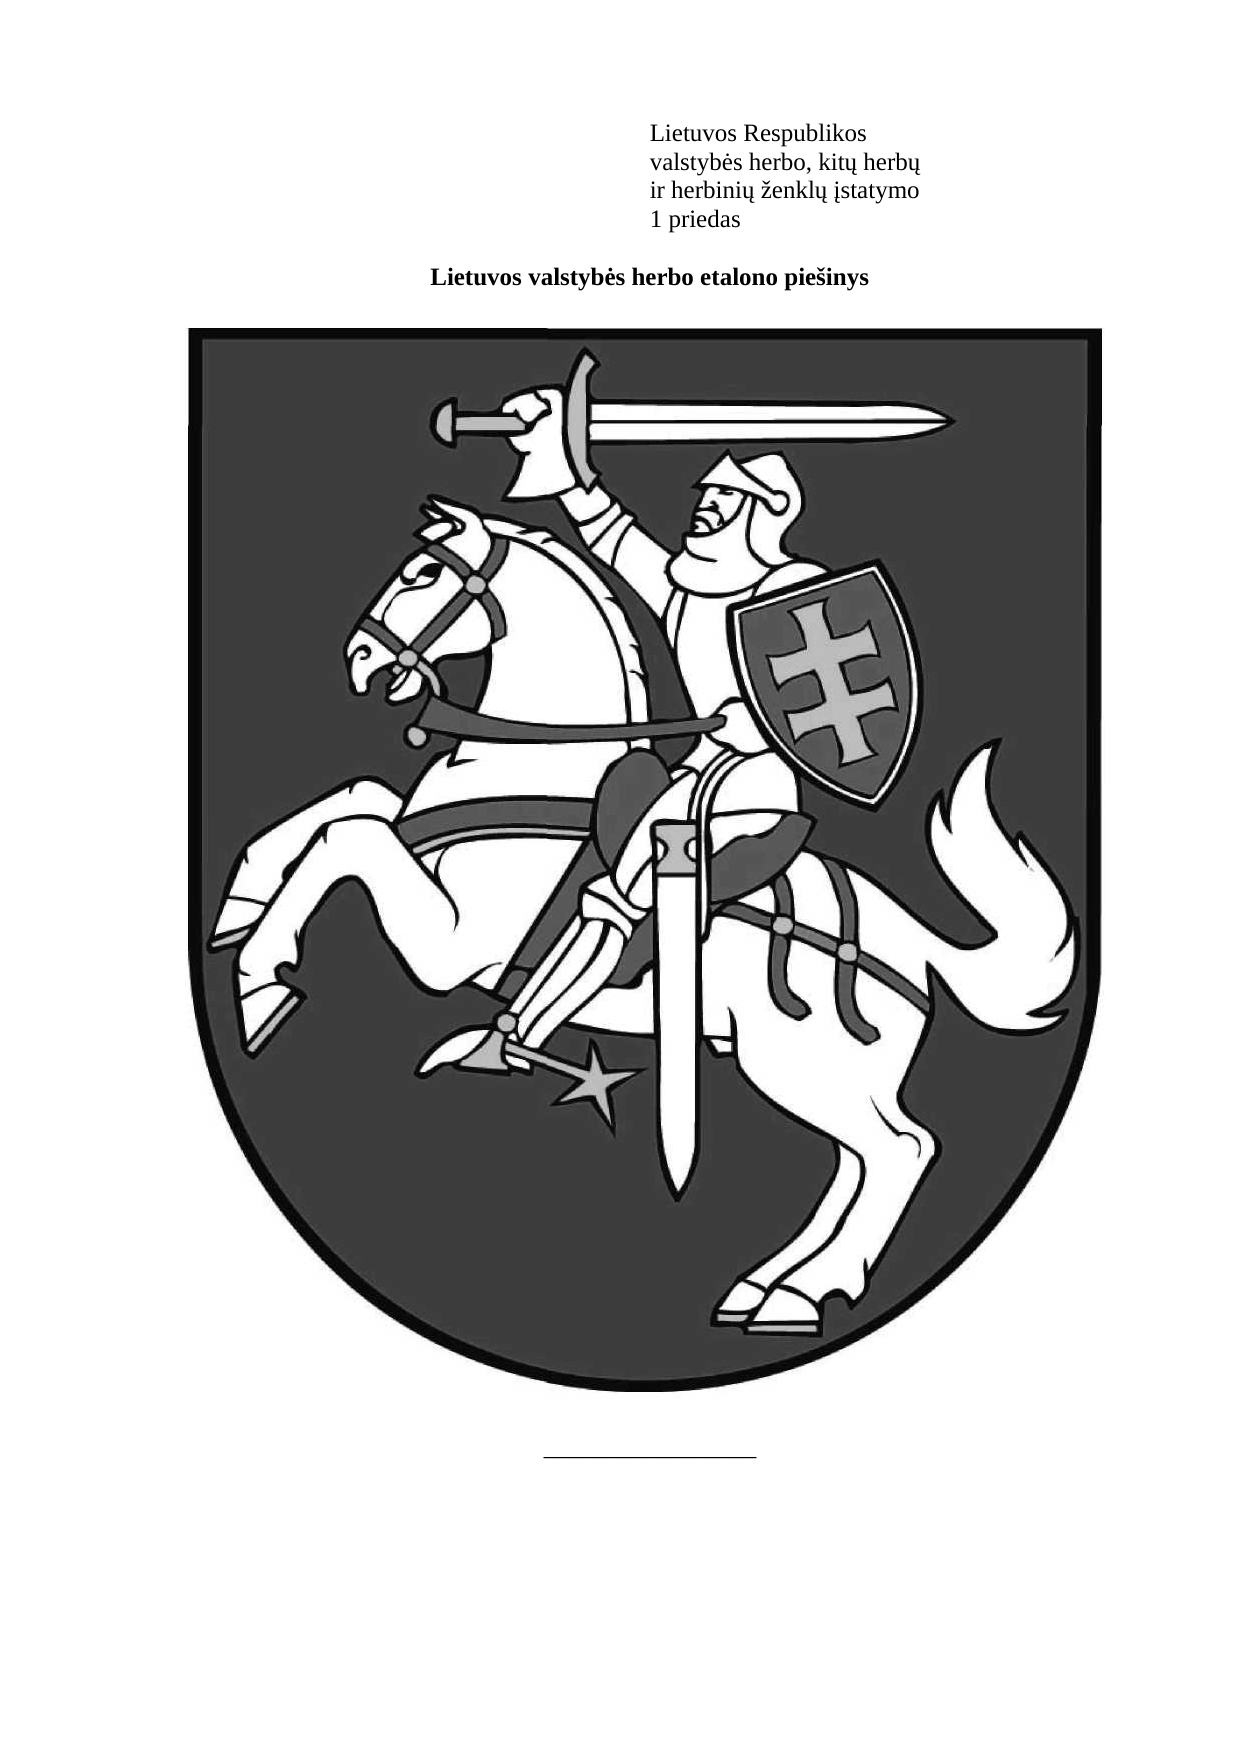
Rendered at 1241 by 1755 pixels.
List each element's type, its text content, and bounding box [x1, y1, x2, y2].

text valstybės herbo, kitų herbų [649, 147, 1122, 176]
text _________________ [177, 1432, 1122, 1461]
text Lietuvos valstybės herbo etalono piešinys [177, 262, 1122, 291]
text Lietuvos Respublikos [649, 118, 1122, 147]
text ir herbinių ženklų įstatymo [649, 176, 1122, 204]
text 1 priedas [649, 204, 1122, 233]
